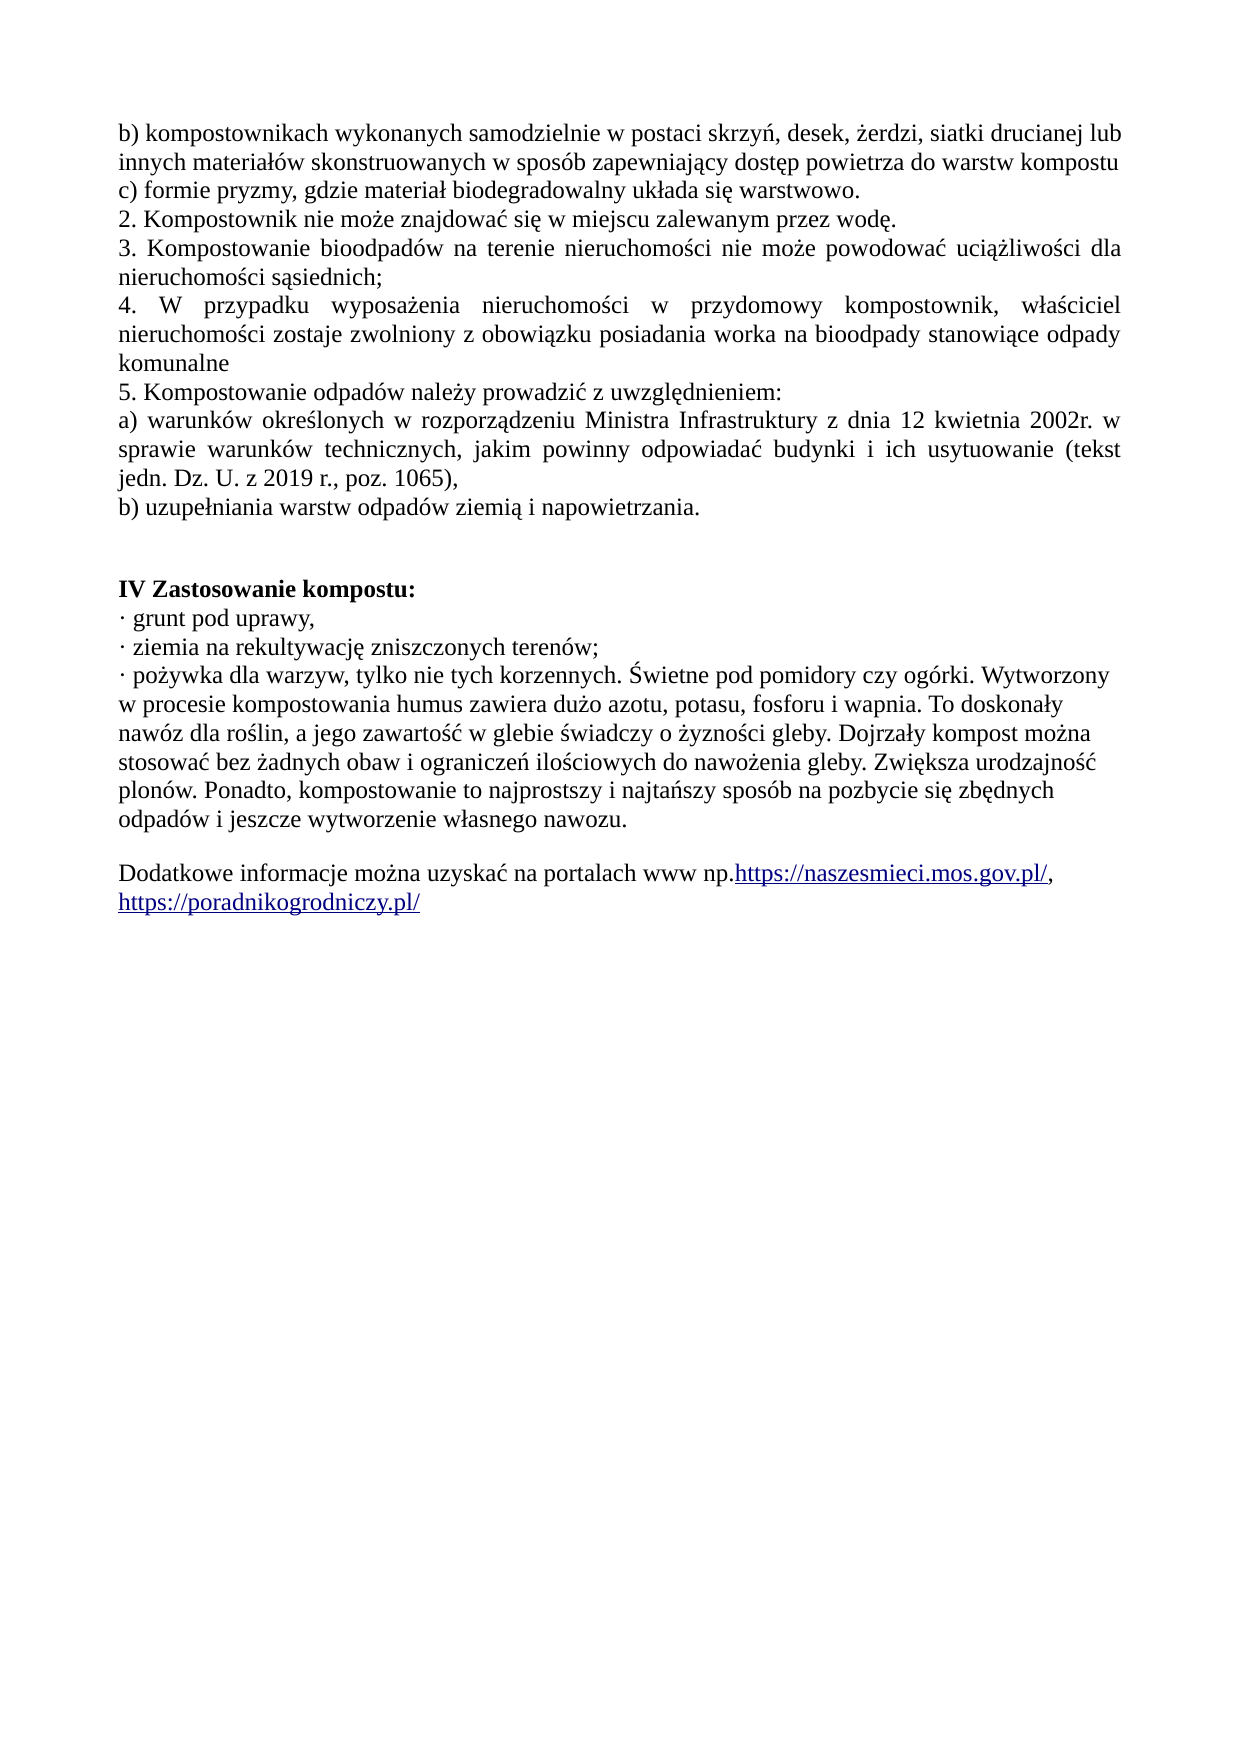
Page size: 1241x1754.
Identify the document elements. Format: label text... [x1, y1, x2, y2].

text 5. Kompostowanie odpadów należy prowadzić z uwzględnieniem: [118, 377, 1122, 406]
text b) kompostownikach wykonanych samodzielnie w postaci skrzyń, desek, żerdzi, siatki drucianej lub innych materiałów skonstruowanych w sposób zapewniający dostęp powietrza do warstw kompostu [118, 118, 1122, 176]
text c) formie pryzmy, gdzie materiał biodegradowalny układa się warstwowo. [118, 176, 1122, 204]
text b) uzupełniania warstw odpadów ziemią i napowietrzania. [118, 492, 1122, 521]
text Dodatkowe informacje można uzyskać na portalach www np.https://naszesmieci.mos.gov.pl/, https://poradnikogrodniczy.pl/ [118, 858, 1122, 916]
text IV Zastosowanie kompostu: · grunt pod uprawy, · ziemia na rekultywację zniszczonych terenów; · pożywka dla warzyw, tylko nie tych korzennych. Świetne pod pomidory czy ogórki. Wytworzony w procesie kompostowania humus zawiera dużo azotu, potasu, fosforu i wapnia. To doskonały nawóz dla roślin, a jego zawartość w glebie świadczy o żyzności gleby. Dojrzały kompost można stosować bez żadnych obaw i ograniczeń ilościowych do nawożenia gleby. Zwiększa urodzajność plonów. Ponadto, kompostowanie to najprostszy i najtańszy sposób na pozbycie się zbędnych odpadów i jeszcze wytworzenie własnego nawozu. [118, 574, 1122, 833]
text a) warunków określonych w rozporządzeniu Ministra Infrastruktury z dnia 12 kwietnia 2002r. w sprawie warunków technicznych, jakim powinny odpowiadać budynki i ich usytuowanie (tekst jedn. Dz. U. z 2019 r., poz. 1065), [118, 406, 1122, 492]
text 2. Kompostownik nie może znajdować się w miejscu zalewanym przez wodę. [118, 204, 1122, 233]
text 3. Kompostowanie bioodpadów na terenie nieruchomości nie może powodować uciążliwości dla nieruchomości sąsiednich; [118, 233, 1122, 291]
text 4. W przypadku wyposażenia nieruchomości w przydomowy kompostownik, właściciel nieruchomości zostaje zwolniony z obowiązku posiadania worka na bioodpady stanowiące odpady komunalne [118, 291, 1122, 377]
